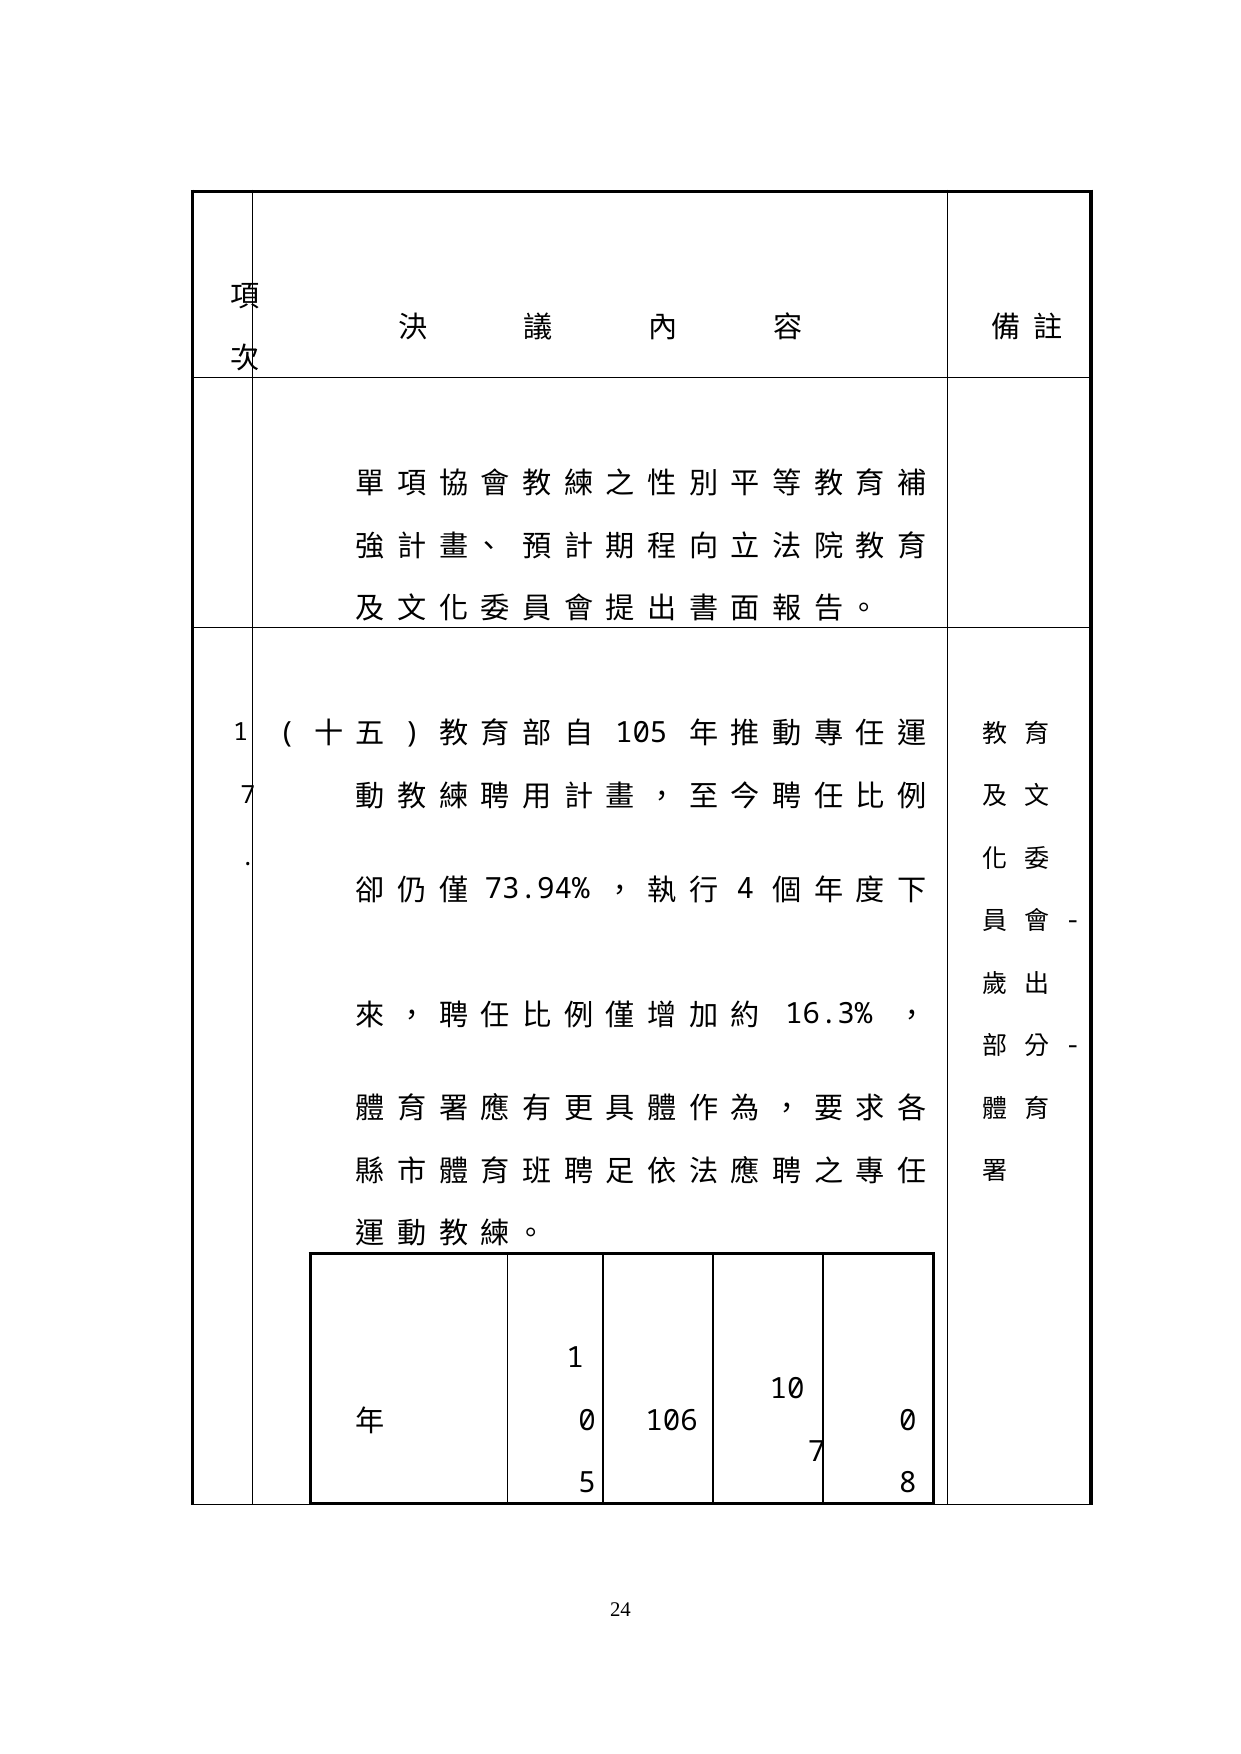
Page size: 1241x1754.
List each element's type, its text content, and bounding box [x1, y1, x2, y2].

table_header 年 [312, 1255, 507, 1502]
table_header 備註 [948, 193, 1089, 377]
table_header 08 [824, 1255, 932, 1502]
table_cell 17. [194, 628, 252, 1503]
table_header 105 [508, 1255, 602, 1502]
table_header 107 [714, 1255, 822, 1502]
table_cell 教育及文化委員會-歲出部分-體育署 [948, 628, 1089, 1503]
table_header 106 [604, 1255, 712, 1502]
table_header 決 議 內 容 [253, 193, 947, 377]
table_cell 單項協會教練之性別平等教育補強計畫、預計期程向立法院教育及文化委員會提出書面報告。 [253, 378, 947, 627]
table_cell 16. [194, 378, 252, 627]
table_cell [948, 378, 1089, 627]
table_header 項次 [194, 193, 252, 377]
table_cell (十五)教育部自105年推動專任運動教練聘用計畫，至今聘任比例卻仍僅73.94%，執行4個年度下來，聘任比例僅增加約16.3%，體育署應有更具體作為，要求各縣市體育班聘足依法應聘之專任運動教練。 [253, 628, 947, 1503]
